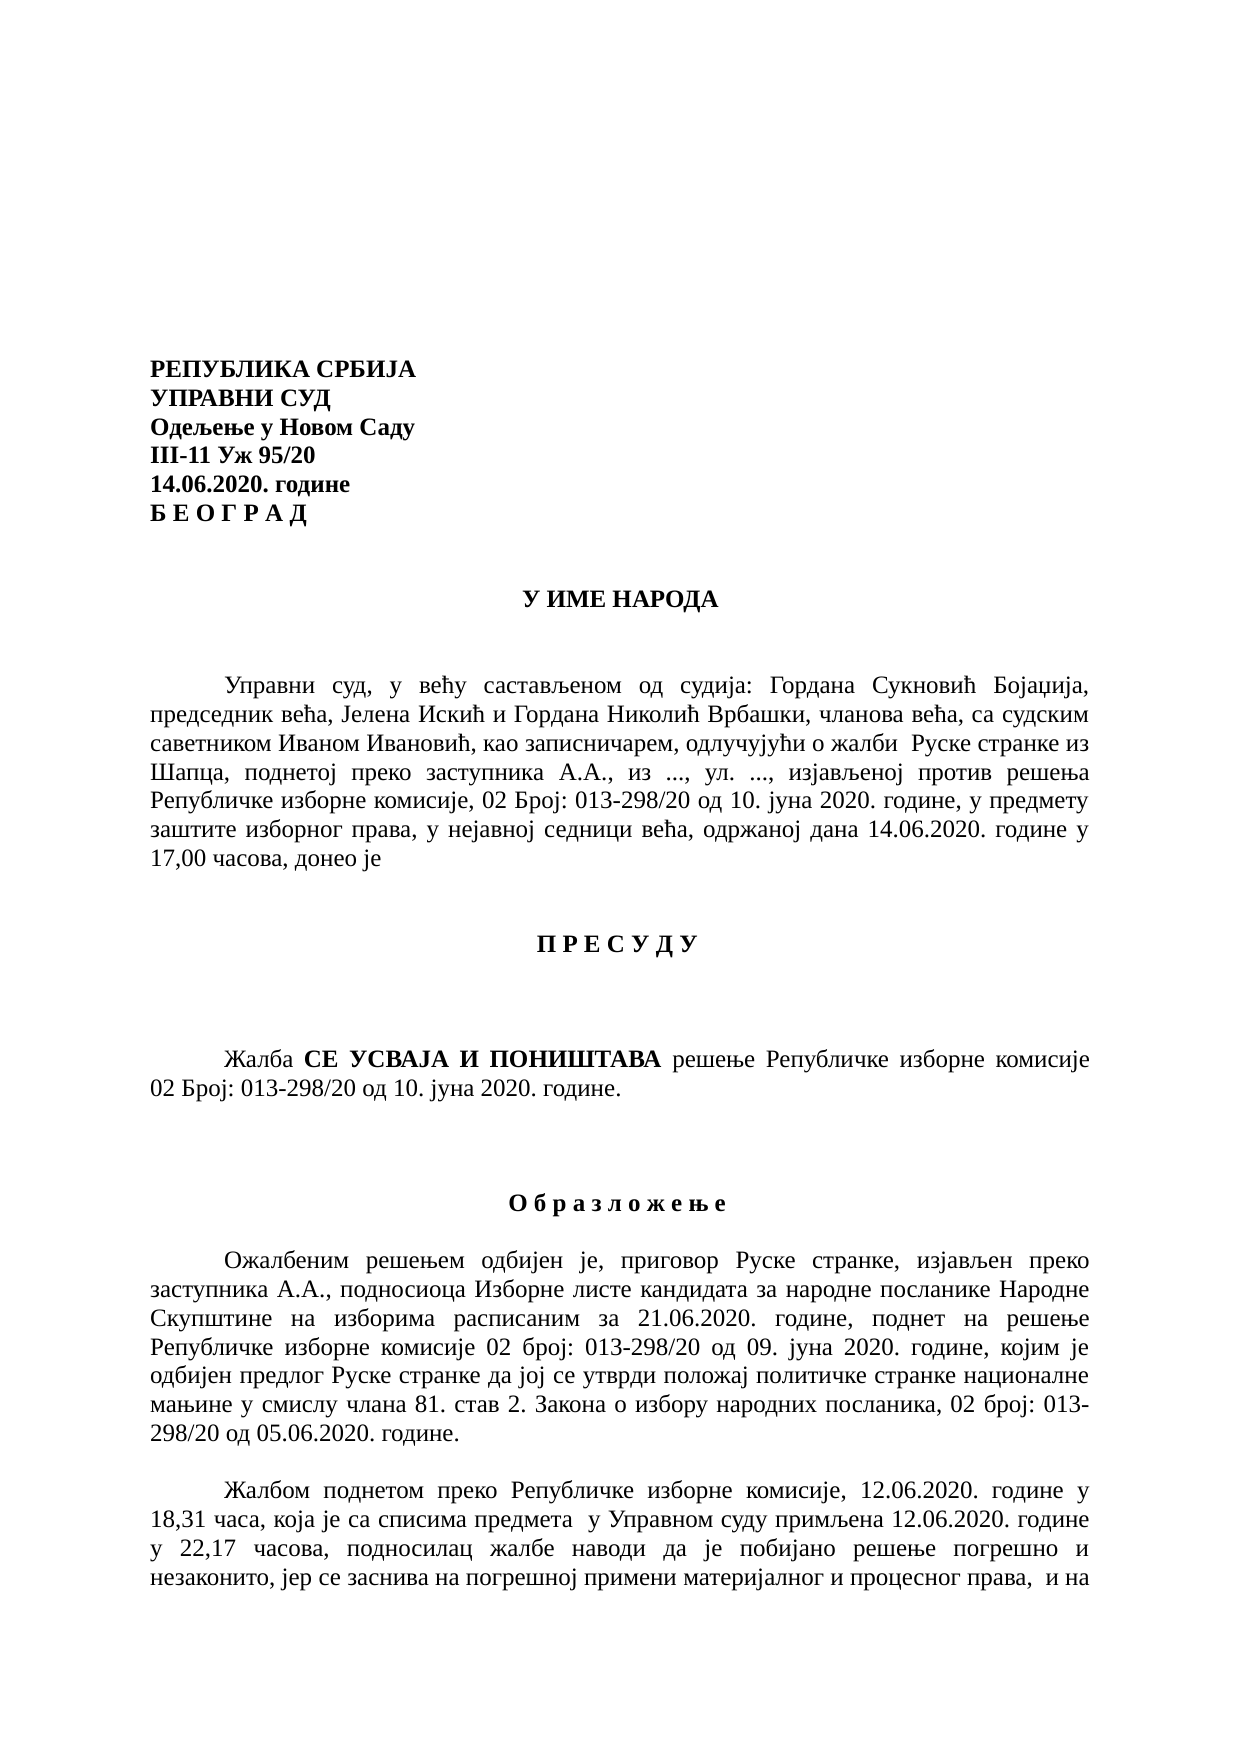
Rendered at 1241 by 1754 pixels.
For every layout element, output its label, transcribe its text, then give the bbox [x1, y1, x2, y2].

text РЕПУБЛИКА СРБИЈА [150, 148, 1090, 383]
text О б р а з л о ж е њ е [150, 1188, 1090, 1217]
text Жалбом поднетом преко Републичке изборне комисије, 12.06.2020. године у 18,31 часа, која је са списима предмета у Управном суду примљена 12.06.2020. године у 22,17 часова, подносилац жалбе наводи да је побијано решење погрешно и незаконито, јер се заснива на погрешној примени материјалног и процесног права, и на [150, 1475, 1090, 1590]
text III-11 Уж 95/20 [150, 440, 1090, 469]
text Управни суд, у већу састављеном од судија: Гордана Сукновић Бојаџија, председник већа, Јелена Искић и Гордана Николић Врбашки, чланова већа, са судским саветником Иваном Ивановић, као записничарем, одлучујући о жалби Руске странке из Шапца, поднетој преко заступника А.А., из ..., ул. ..., изјављеној против решења Републичке изборне комисије, 02 Број: 013-298/20 од 10. јуна 2020. године, у предмету заштите изборног права, у нејавној седници већа, одржаној дана 14.06.2020. године у 17,00 часова, донео је [150, 670, 1090, 872]
text УПРАВНИ СУД [150, 383, 1090, 412]
text Одељење у Новом Саду [150, 412, 1090, 440]
text Жалба СЕ УСВАЈА И ПОНИШТАВА решење Републичке изборне комисије 02 Број: 013-298/20 од 10. јуна 2020. године. [150, 1044, 1090, 1102]
text 14.06.2020. године [150, 469, 1090, 498]
text Ожалбеним решењем одбијен је, приговор Руске странке, изјављен преко заступника А.А., подносиоца Изборне листе кандидата за народне посланике Народне Скупштине на изборима расписаним за 21.06.2020. године, поднет на решење Републичке изборне комисије 02 број: 013-298/20 од 09. јуна 2020. године, којим је одбијен предлог Руске странке да јој се утврди положај политичке странке националне мањине у смислу члана 81. став 2. Закона о избору народних посланика, 02 број: 013-298/20 од 05.06.2020. године. [150, 1245, 1090, 1447]
text Б Е О Г Р А Д [150, 498, 1090, 527]
text П Р Е С У Д У [150, 929, 1090, 958]
text У ИМЕ НАРОДА [150, 584, 1090, 613]
